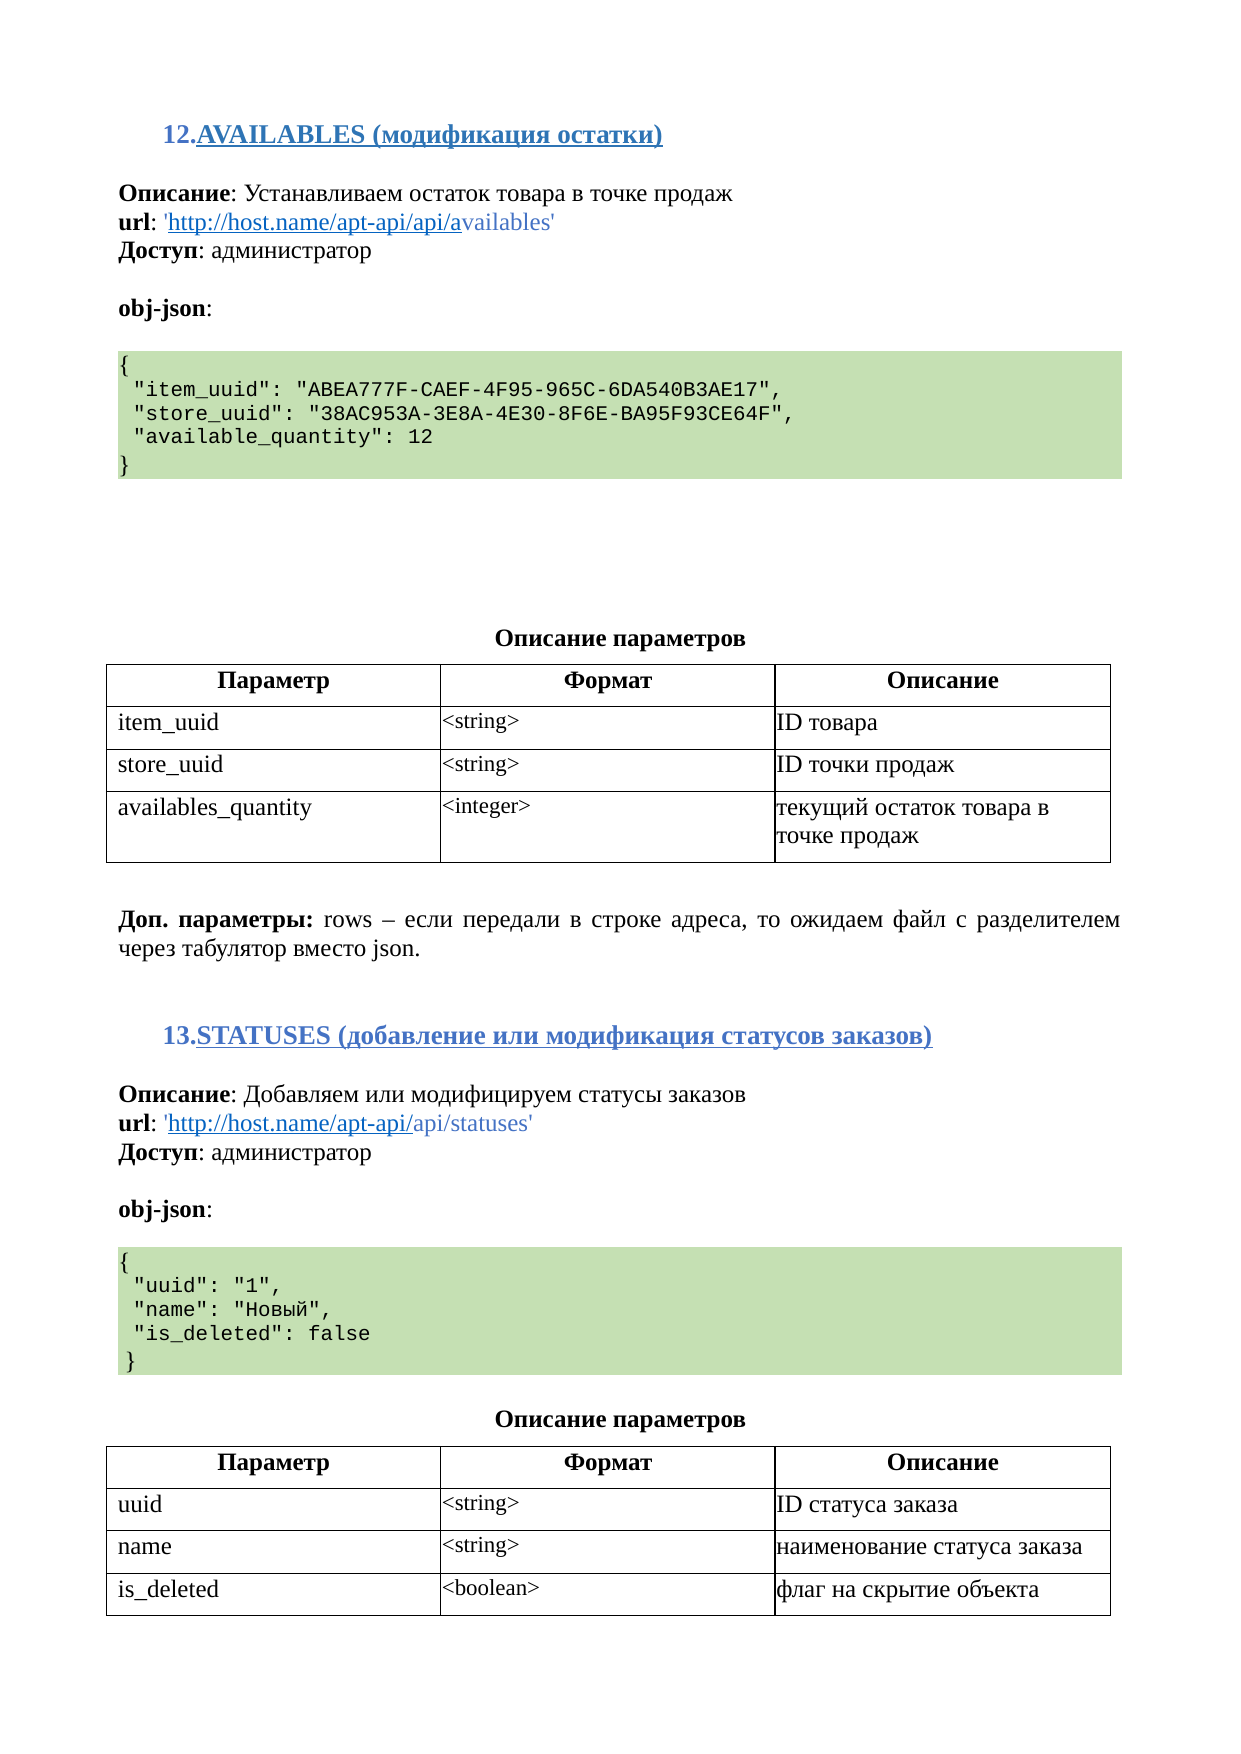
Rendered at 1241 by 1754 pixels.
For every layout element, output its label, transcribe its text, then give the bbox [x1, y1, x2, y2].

list AVAILABLES (модификация остатки) [162, 118, 1122, 149]
text } [118, 450, 1122, 479]
table_cell availables_quantity [107, 792, 440, 862]
text Описание параметров [118, 623, 1122, 651]
text { [118, 351, 1122, 379]
text Доступ: администратор [118, 1137, 1122, 1166]
text obj-json: [118, 1194, 1122, 1223]
table_header Параметр [107, 1447, 440, 1488]
table_header Параметр [107, 665, 440, 706]
table_header Описание [776, 665, 1110, 706]
text "name": "Новый", [118, 1299, 1122, 1323]
table_cell <boolean> [441, 1574, 774, 1615]
text url: 'http://host.name/apt-api/api/statuses' [118, 1108, 1122, 1137]
table_cell name [107, 1531, 440, 1573]
text "is_deleted": false [118, 1323, 1122, 1346]
text "store_uuid": "38AC953A-3E8A-4E30-8F6E-BA95F93CE64F", [118, 403, 1122, 427]
text Описание параметров [118, 1404, 1122, 1433]
table_cell ID статуса заказа [776, 1489, 1110, 1530]
table_cell <string> [441, 707, 774, 748]
table_cell наименование статуса заказа [776, 1531, 1110, 1573]
text Доступ: администратор [118, 236, 1122, 264]
table_cell <string> [441, 1531, 774, 1573]
text Доп. параметры: rows – если передали в строке адреса, то ожидаем файл с разделителем через табулятор вместо json. [118, 904, 1122, 962]
text "item_uuid": "ABEA777F-CAEF-4F95-965C-6DA540B3AE17", [118, 379, 1122, 403]
table_header Формат [441, 1447, 774, 1488]
text "uuid": "1", [118, 1275, 1122, 1299]
text } [118, 1346, 1122, 1375]
text obj-json: [118, 293, 1122, 322]
table_cell store_uuid [107, 750, 440, 791]
text "available_quantity": 12 [118, 427, 1122, 450]
text Описание: Добавляем или модифицируем статусы заказов [118, 1079, 1122, 1108]
table_cell ID товара [776, 707, 1110, 748]
table_cell is_deleted [107, 1574, 440, 1615]
text { [118, 1247, 1122, 1275]
table_cell <string> [441, 1489, 774, 1530]
list STATUSES (добавление или модификация статусов заказов) [162, 1019, 1122, 1051]
text Описание: Устанавливаем остаток товара в точке продаж [118, 178, 1122, 207]
text url: 'http://host.name/apt-api/api/availables' [118, 207, 1122, 236]
table_cell флаг на скрытие объекта [776, 1574, 1110, 1615]
table_cell ID точки продаж [776, 750, 1110, 791]
table_cell <integer> [441, 792, 774, 862]
table_cell <string> [441, 750, 774, 791]
table_cell uuid [107, 1489, 440, 1530]
table_header Формат [441, 665, 774, 706]
table_cell item_uuid [107, 707, 440, 748]
table_cell текущий остаток товара в точке продаж [776, 792, 1110, 862]
table_header Описание [776, 1447, 1110, 1488]
